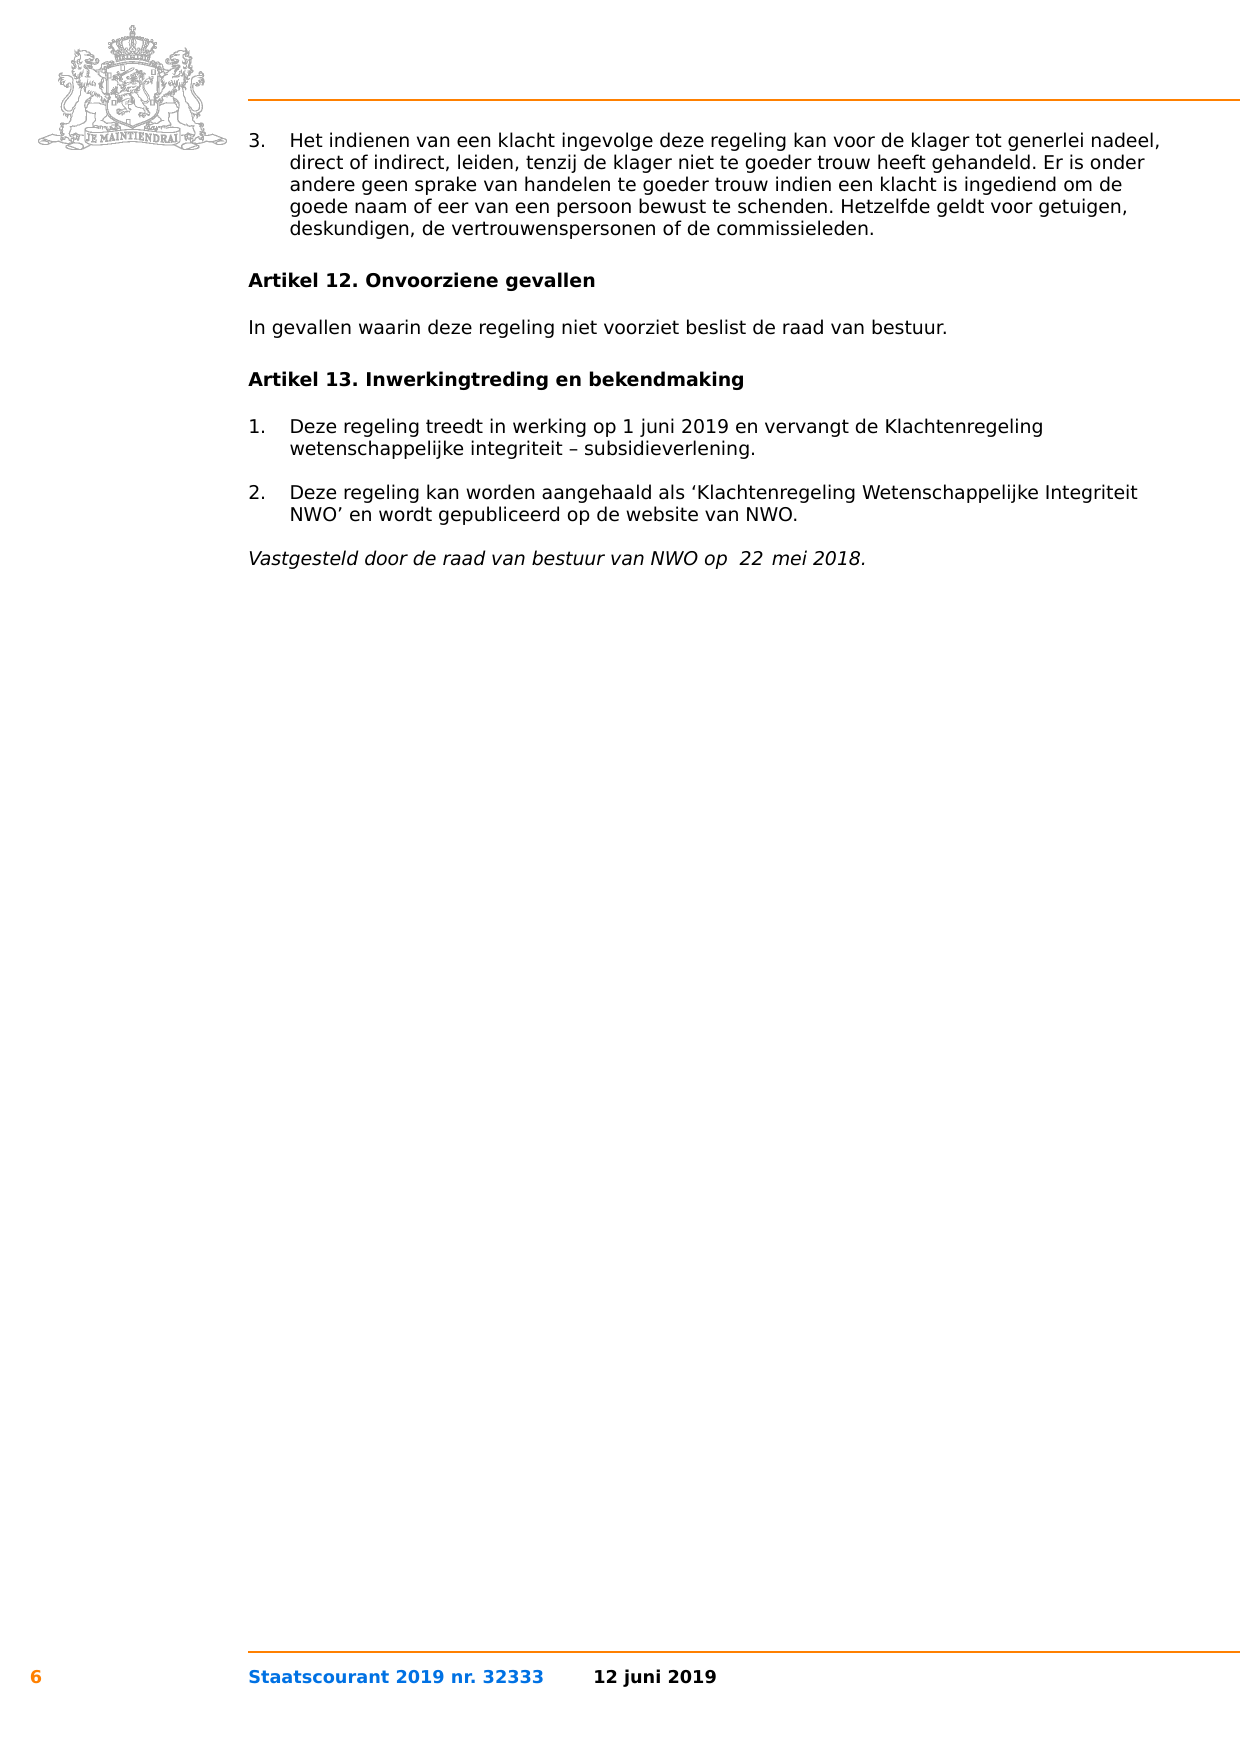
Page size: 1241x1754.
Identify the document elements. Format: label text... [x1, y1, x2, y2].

picture [38, 25, 227, 150]
text In gevallen waarin deze regeling niet voorziet beslist de raad van bestuur. [248, 317, 1163, 339]
text 3. Het indienen van een klacht ingevolge deze regeling kan voor de klager tot generlei nadeel, direct of indirect, leiden, tenzij de klager niet te goeder trouw heeft gehandeld. Er is onder andere geen sprake van handelen te goeder trouw indien een klacht is ingediend om de goede naam of eer van een persoon bewust te schenden. Hetzelfde geldt voor getuigen, deskundigen, de vertrouwenspersonen of de commissieleden. [248, 130, 1163, 240]
subtitle Artikel 12. Onvoorziene gevallen [248, 270, 1163, 292]
text Vastgesteld door de raad van bestuur van NWO op 22 mei 2018. [248, 547, 1163, 569]
subtitle Artikel 13. Inwerkingtreding en bekendmaking [248, 369, 1163, 391]
text 1. Deze regeling treedt in werking op 1 juni 2019 en vervangt de Klachtenregeling wetenschappelijke integriteit – subsidieverlening. [248, 416, 1163, 460]
text 2. Deze regeling kan worden aangehaald als ‘Klachtenregeling Wetenschappelijke Integriteit NWO’ en wordt gepubliceerd op de website van NWO. [248, 482, 1163, 526]
